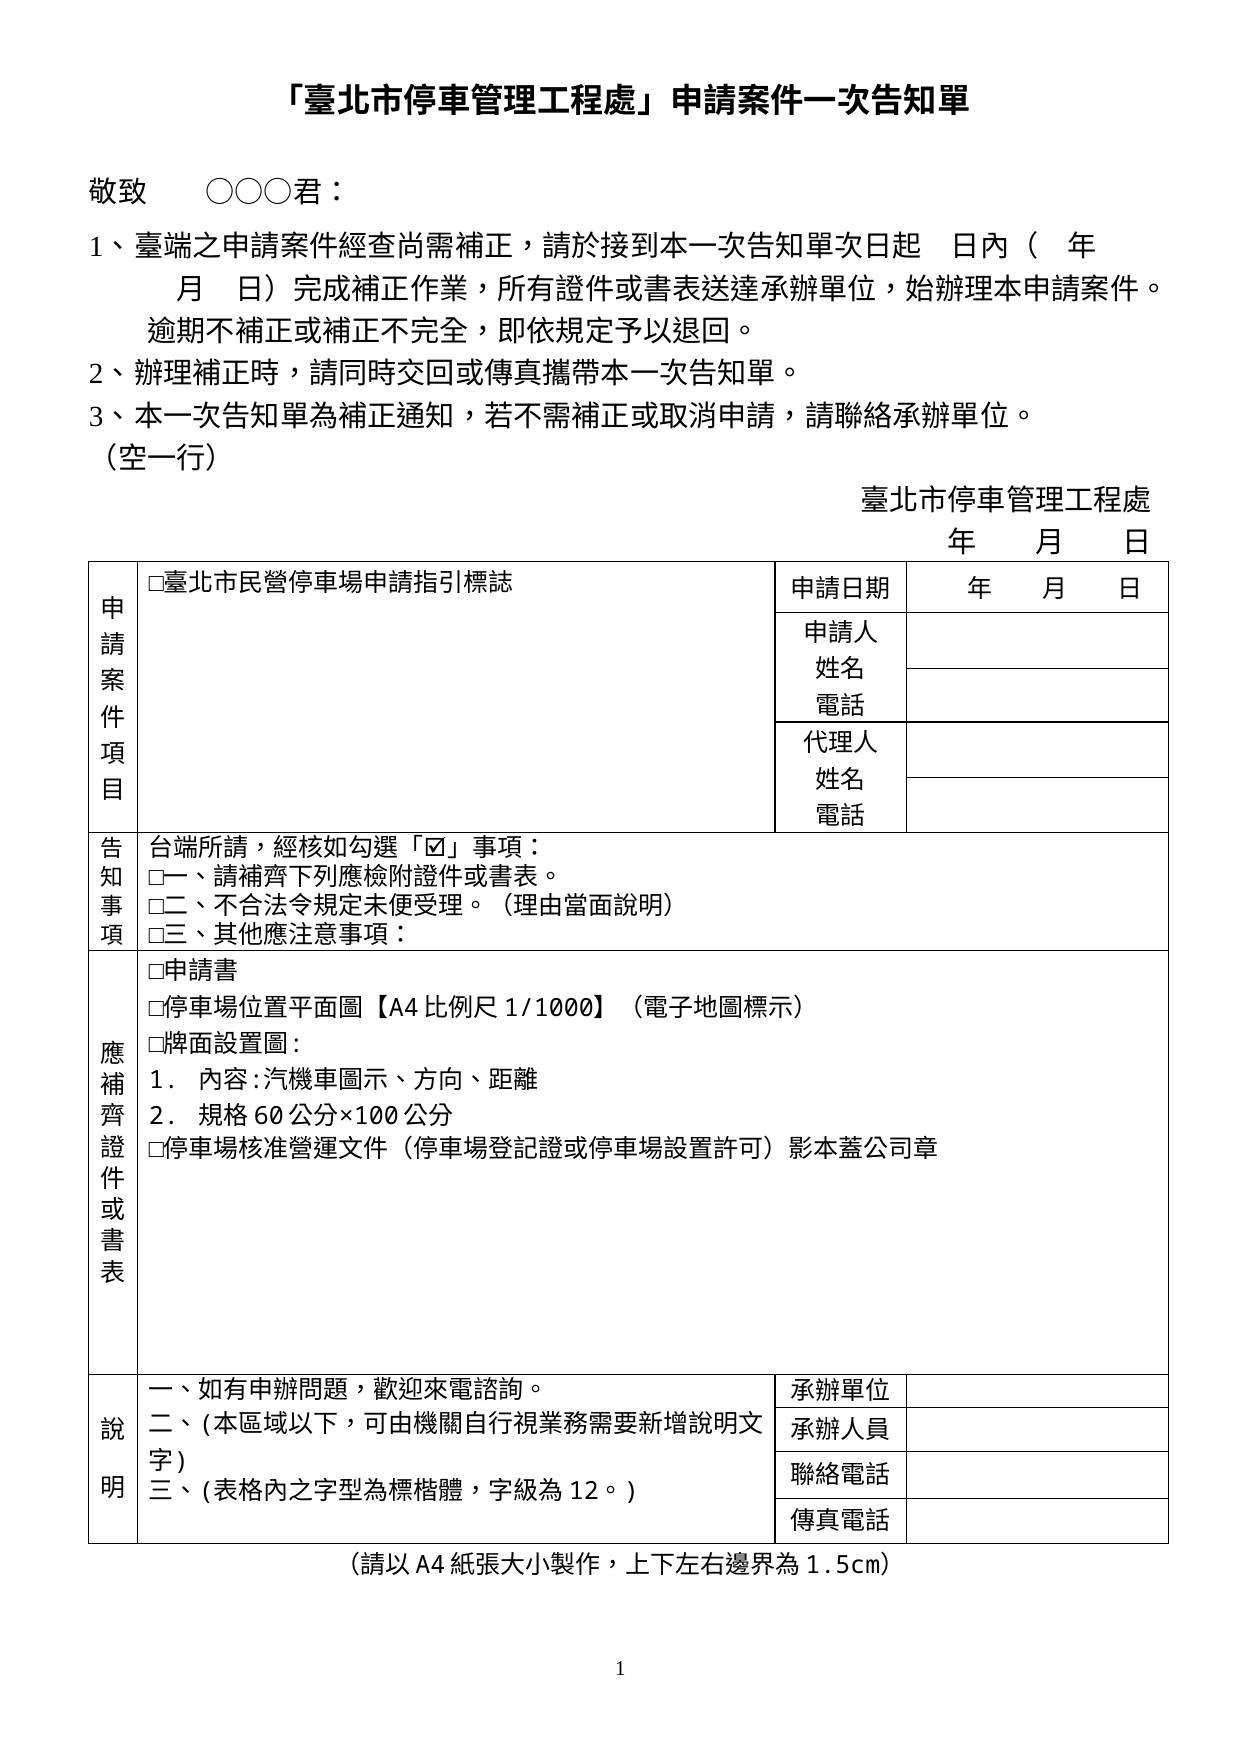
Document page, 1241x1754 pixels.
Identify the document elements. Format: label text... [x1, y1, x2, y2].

table_cell 一、如有申辦問題，歡迎來電諮詢。 二、(本區域以下，可由機關自行視業務需要新增說明文字) 三、(表格內之字型為標楷體，字級為12。) [138, 1375, 774, 1543]
table_cell 代理人 姓名 電話 [776, 723, 906, 832]
table_cell 聯絡電話 [776, 1452, 906, 1498]
table_cell [907, 613, 1168, 668]
table_header □臺北市民營停車場申請指引標誌 [138, 562, 774, 832]
table_cell [907, 1408, 1168, 1451]
list 辦理補正時，請同時交回或傳真攜帶本一次告知單。 [89, 350, 1152, 392]
text 月 日）完成補正作業，所有證件或書表送達承辦單位，始辦理本申請案件。逾期不補正或補正不完全，即依規定予以退回。 [147, 265, 1152, 350]
text 臺北市停車管理工程處 [89, 477, 1152, 519]
table_cell 傳真電話 [776, 1499, 906, 1543]
table_cell 說 明 [89, 1375, 137, 1543]
text 年 月 日 [89, 519, 1152, 561]
table_header 年 月 日 [907, 562, 1168, 612]
table_cell [907, 669, 1168, 721]
text （請以A4紙張大小製作，上下左右邊界為1.5cm） [89, 1544, 1152, 1580]
text 「臺北市停車管理工程處」申請案件一次告知單 [89, 74, 1152, 122]
table_cell [907, 1375, 1168, 1407]
table_header 申請日期 [776, 562, 906, 612]
list 本一次告知單為補正通知，若不需補正或取消申請，請聯絡承辦單位。 [89, 392, 1152, 434]
table_cell [907, 1452, 1168, 1498]
table_cell 台端所請，經核如勾選「」事項： □一、請補齊下列應檢附證件或書表。 □二、不合法令規定未便受理。（理由當面說明） □三、其他應注意事項： [138, 833, 1168, 950]
table_cell 承辦單位 [776, 1375, 906, 1407]
table_cell [907, 778, 1168, 832]
list 臺端之申請案件經查尚需補正，請於接到本一次告知單次日起 日內（ 年 [89, 223, 1152, 265]
table_cell [907, 723, 1168, 777]
table_header 申 請 案 件 項目 [89, 562, 137, 832]
table_cell 申請人 姓名 電話 [776, 613, 906, 721]
text 敬致 ○○○君： [89, 168, 1152, 210]
table_cell [907, 1499, 1168, 1543]
table_cell □申請書 □停車場位置平面圖【A4比例尺1/1000】（電子地圖標示） □牌面設置圖: 內容:汽機車圖示、方向、距離 規格60公分×100公分 □停車場核准營運文件（停車場登記證或停車場設置許可）影本蓋公司章 [138, 951, 1168, 1374]
table_cell 承辦人員 [776, 1408, 906, 1451]
table_cell 應補齊 證 件 或書表 [89, 951, 137, 1374]
text （空一行） [89, 434, 1152, 477]
table_cell 告 知 事 項 [89, 833, 137, 950]
